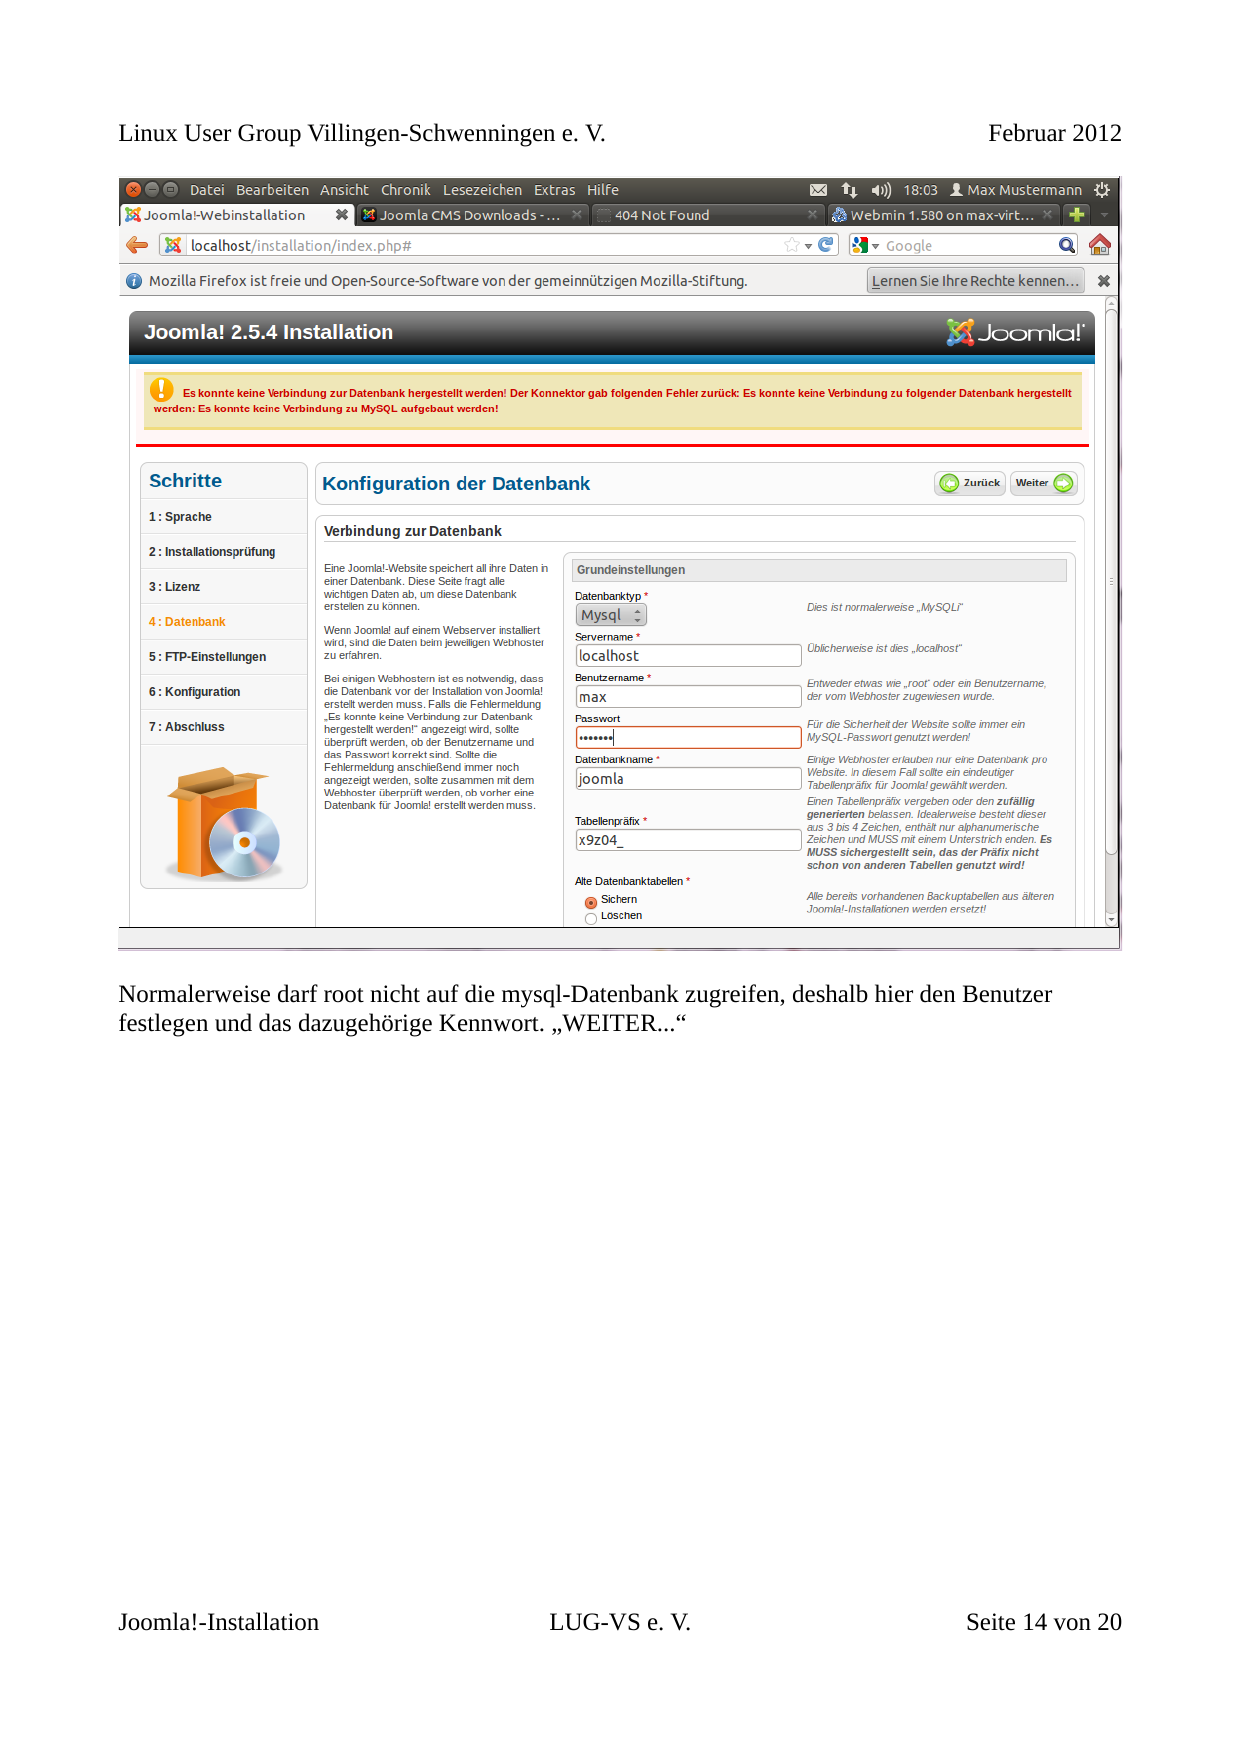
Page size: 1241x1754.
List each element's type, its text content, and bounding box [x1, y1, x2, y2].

text Normalerweise darf root nicht auf die mysql-Datenbank zugreifen, deshalb hier den Benutzer festlegen und das dazugehörige Kennwort. „WEITER...“ [118, 979, 1122, 1037]
picture [118, 176, 1123, 951]
